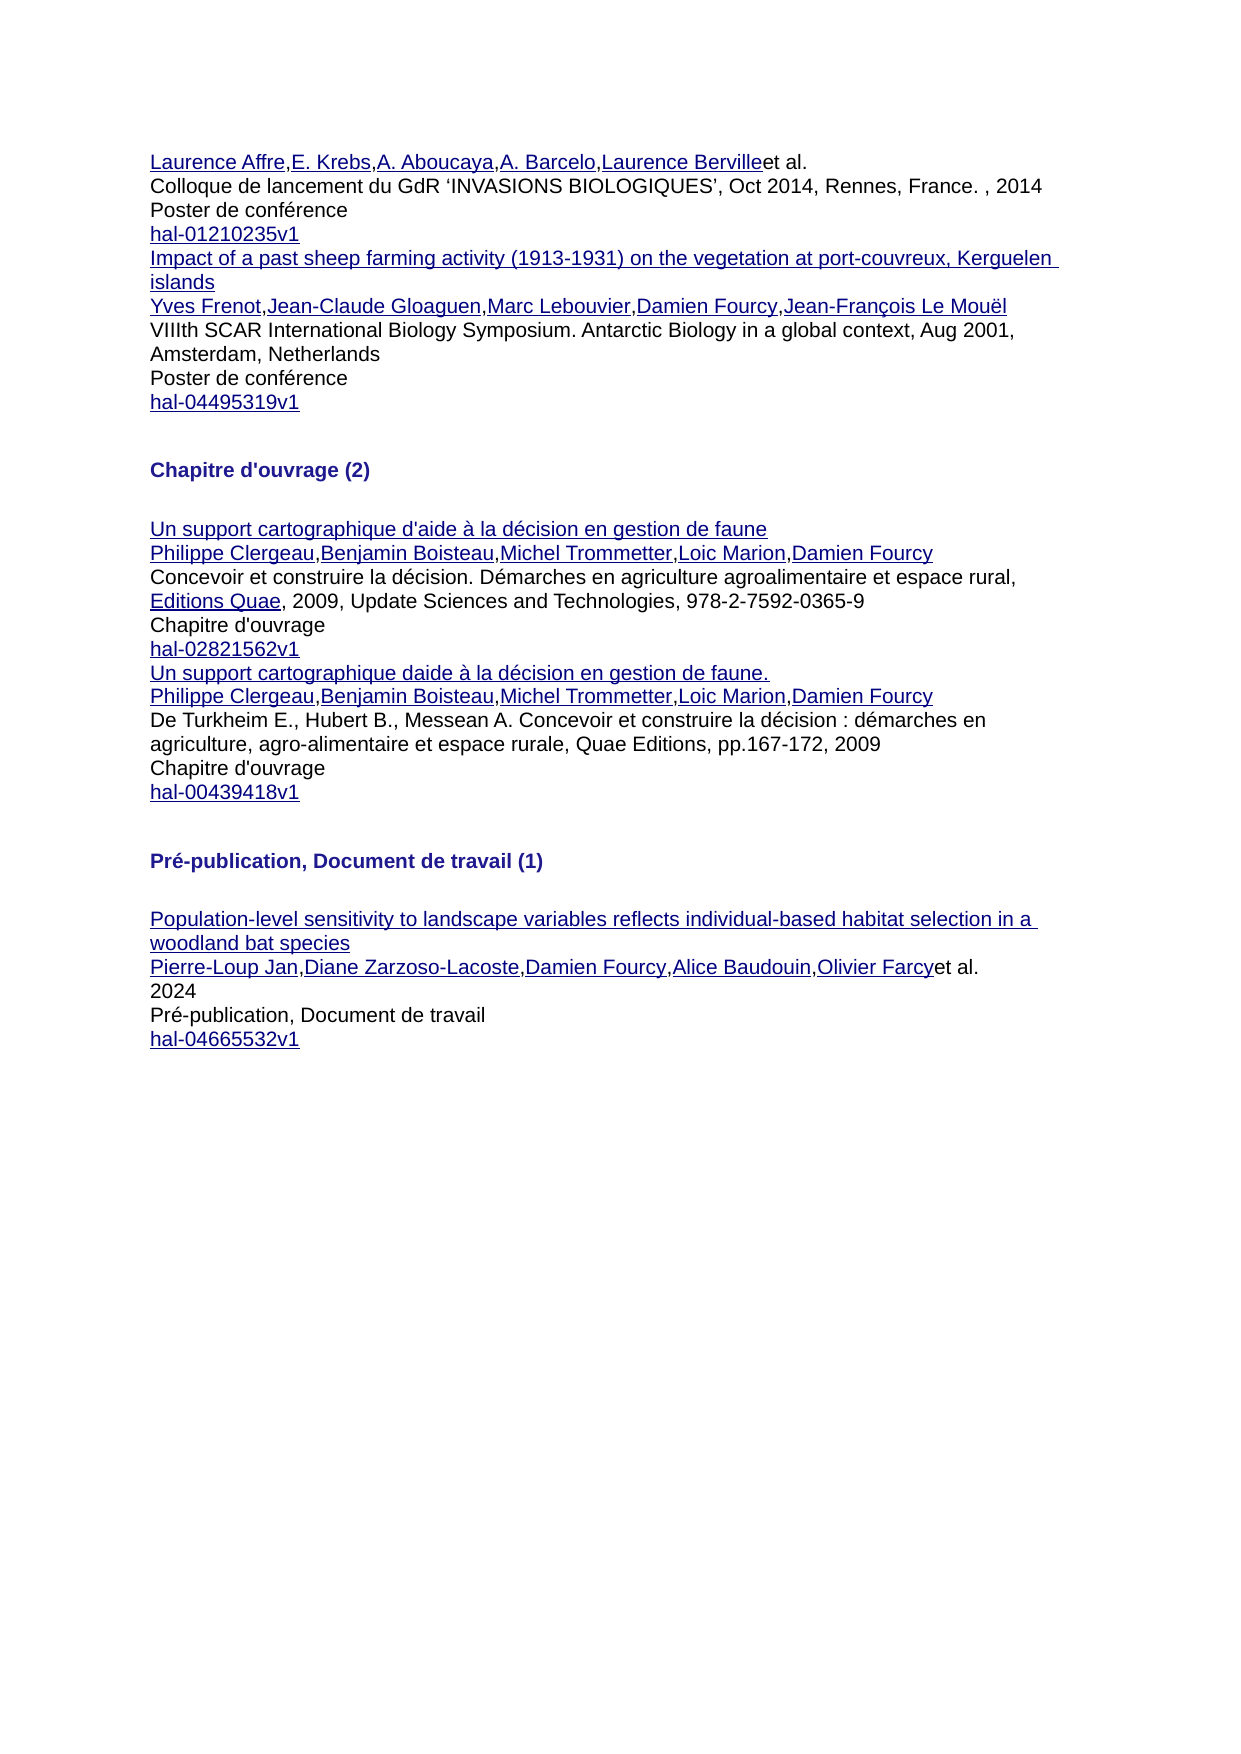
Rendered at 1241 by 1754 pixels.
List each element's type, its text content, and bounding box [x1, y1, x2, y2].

table_cell Impact of a past sheep farming activity (1913-1931) on the vegetation at port-couvreux, Kerguelen islands Yves Frenot,Jean-Claude Gloaguen,Marc Lebouvier,Damien Fourcy,Jean-François Le Mouël VIIIth SCAR International Biology Symposium. Antarctic Biology in a global context, Aug 2001, Amsterdam, Netherlands Poster de conférence hal-04495319v1 [150, 246, 1090, 413]
table_header Un support cartographique d'aide à la décision en gestion de faune Philippe Clergeau,Benjamin Boisteau,Michel Trommetter,Loic Marion,Damien Fourcy Concevoir et construire la décision. Démarches en agriculture agroalimentaire et espace rural, Editions Quae, 2009, Update Sciences and Technologies, 978-2-7592-0365-9 Chapitre d'ouvrage hal-02821562v1 [150, 517, 1090, 660]
table_header Population-level sensitivity to landscape variables reflects individual-based habitat selection in a woodland bat species Pierre-Loup Jan,Diane Zarzoso-Lacoste,Damien Fourcy,Alice Baudouin,Olivier Farcyet al. 2024 Pré-publication, Document de travail hal-04665532v1 [150, 907, 1090, 1051]
subtitle Pré-publication, Document de travail (1) [150, 849, 1090, 873]
subtitle Chapitre d'ouvrage (2) [150, 458, 1090, 482]
table_cell Laurence Affre,E. Krebs,A. Aboucaya,A. Barcelo,Laurence Bervilleet al. Colloque de lancement du GdR ‘INVASIONS BIOLOGIQUES’, Oct 2014, Rennes, France. , 2014 Poster de conférence hal-01210235v1 [150, 150, 1090, 246]
table_cell Un support cartographique daide à la décision en gestion de faune. Philippe Clergeau,Benjamin Boisteau,Michel Trommetter,Loic Marion,Damien Fourcy De Turkheim E., Hubert B., Messean A. Concevoir et construire la décision : démarches en agriculture, agro-alimentaire et espace rurale, Quae Editions, pp.167-172, 2009 Chapitre d'ouvrage hal-00439418v1 [150, 660, 1090, 804]
